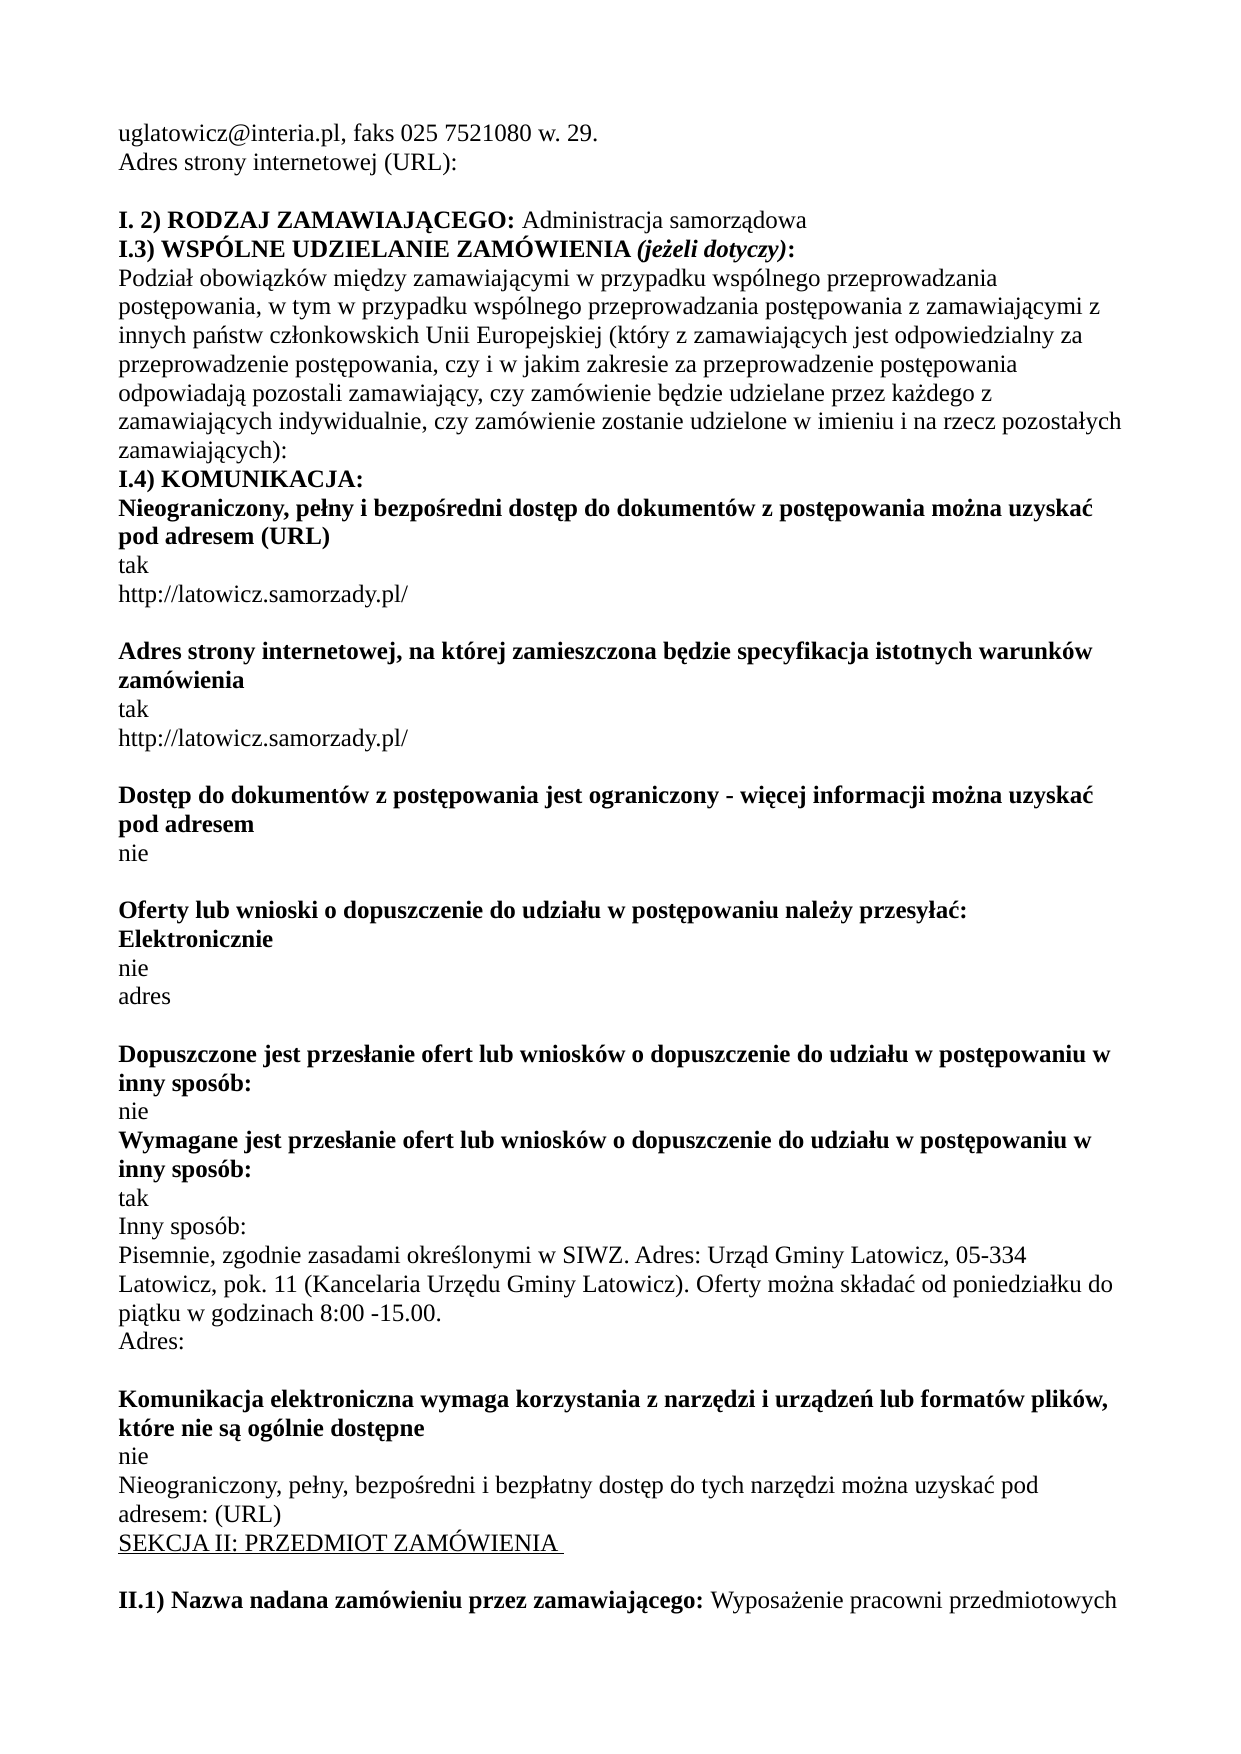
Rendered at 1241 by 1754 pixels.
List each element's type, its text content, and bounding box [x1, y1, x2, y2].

text tak http://latowicz.samorzady.pl/ [118, 694, 1122, 751]
text nie Nieograniczony, pełny, bezpośredni i bezpłatny dostęp do tych narzędzi można uzyskać pod adresem: (URL) [118, 1441, 1122, 1528]
text II.1) Nazwa nadana zamówieniu przez zamawiającego: Wyposażenie pracowni przedmiotowych [118, 1556, 1122, 1614]
text Adres strony internetowej, na której zamieszczona będzie specyfikacja istotnych warunków zamówienia [118, 608, 1122, 694]
text I.4) KOMUNIKACJA: Nieograniczony, pełny i bezpośredni dostęp do dokumentów z postępowania można uzyskać pod adresem (URL) [118, 464, 1122, 550]
text Dostęp do dokumentów z postępowania jest ograniczony - więcej informacji można uzyskać pod adresem [118, 751, 1122, 838]
text SEKCJA II: PRZEDMIOT ZAMÓWIENIA [118, 1528, 1122, 1556]
text Komunikacja elektroniczna wymaga korzystania z narzędzi i urządzeń lub formatów plików, które nie są ogólnie dostępne [118, 1355, 1122, 1441]
text I. 2) RODZAJ ZAMAWIAJĄCEGO: Administracja samorządowa [118, 205, 1122, 234]
text uglatowicz@interia.pl, faks 025 7521080 w. 29. Adres strony internetowej (URL): [118, 118, 1122, 176]
text Podział obowiązków między zamawiającymi w przypadku wspólnego przeprowadzania postępowania, w tym w przypadku wspólnego przeprowadzania postępowania z zamawiającymi z innych państw członkowskich Unii Europejskiej (który z zamawiających jest odpowiedzialny za przeprowadzenie postępowania, czy i w jakim zakresie za przeprowadzenie postępowania odpowiadają pozostali zamawiający, czy zamówienie będzie udzielane przez każdego z zamawiających indywidualnie, czy zamówienie zostanie udzielone w imieniu i na rzecz pozostałych zamawiających): [118, 263, 1122, 464]
text I.3) WSPÓLNE UDZIELANIE ZAMÓWIENIA (jeżeli dotyczy): [118, 234, 1122, 263]
text tak http://latowicz.samorzady.pl/ [118, 550, 1122, 608]
text Oferty lub wnioski o dopuszczenie do udziału w postępowaniu należy przesyłać: Elektronicznie [118, 866, 1122, 953]
text nie adres [118, 953, 1122, 1010]
text nie [118, 838, 1122, 866]
text Dopuszczone jest przesłanie ofert lub wniosków o dopuszczenie do udziału w postępowaniu w inny sposób: nie Wymagane jest przesłanie ofert lub wniosków o dopuszczenie do udziału w postępowaniu w inny sposób: tak Inny sposób: Pisemnie, zgodnie zasadami określonymi w SIWZ. Adres: Urząd Gminy Latowicz, 05-334 Latowicz, pok. 11 (Kancelaria Urzędu Gminy Latowicz). Oferty można składać od poniedziałku do piątku w godzinach 8:00 -15.00. Adres: [118, 1039, 1122, 1355]
